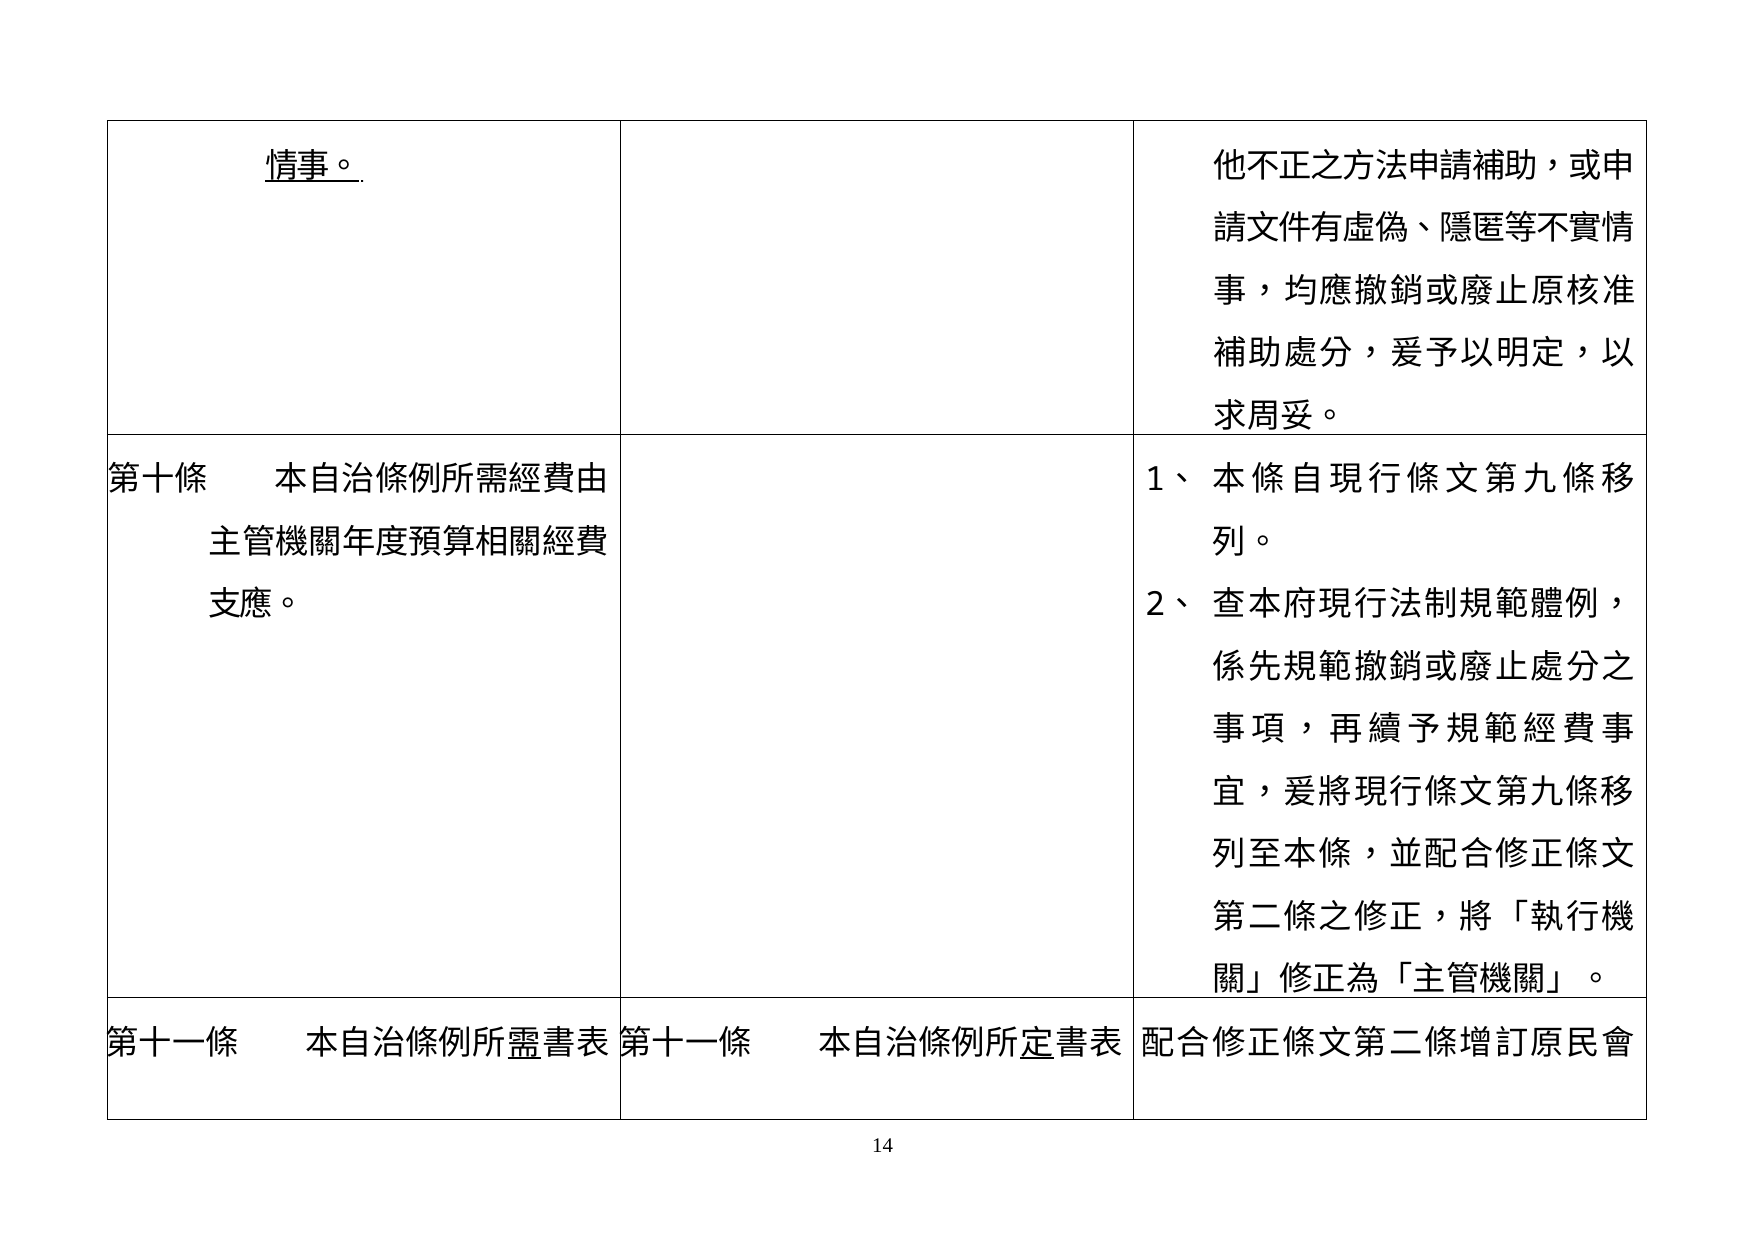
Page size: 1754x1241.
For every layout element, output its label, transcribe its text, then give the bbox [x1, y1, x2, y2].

table_cell 第十條 本自治條例所需經費由主管機關年度預算相關經費支應。 [108, 435, 620, 997]
table_cell 第十一條 本自治條例所定書表 [621, 998, 1133, 1119]
table_cell [621, 435, 1133, 997]
table_cell 情事。 [108, 121, 620, 434]
table_cell [621, 121, 1133, 434]
table_cell 第十一條 本自治條例所需書表 [108, 998, 620, 1119]
table_cell 配合修正條文第二條增訂原民會 [1134, 998, 1646, 1119]
table_cell 他不正之方法申請補助，或申請文件有虛偽、隱匿等不實情事，均應撤銷或廢止原核准補助處分，爰予以明定，以求周妥。 [1134, 121, 1646, 434]
table_cell 本條自現行條文第九條移列。 查本府現行法制規範體例，係先規範撤銷或廢止處分之事項，再續予規範經費事宜，爰將現行條文第九條移列至本條，並配合修正條文第二條之修正，將「執行機關」修正為「主管機關」。 [1134, 435, 1646, 997]
